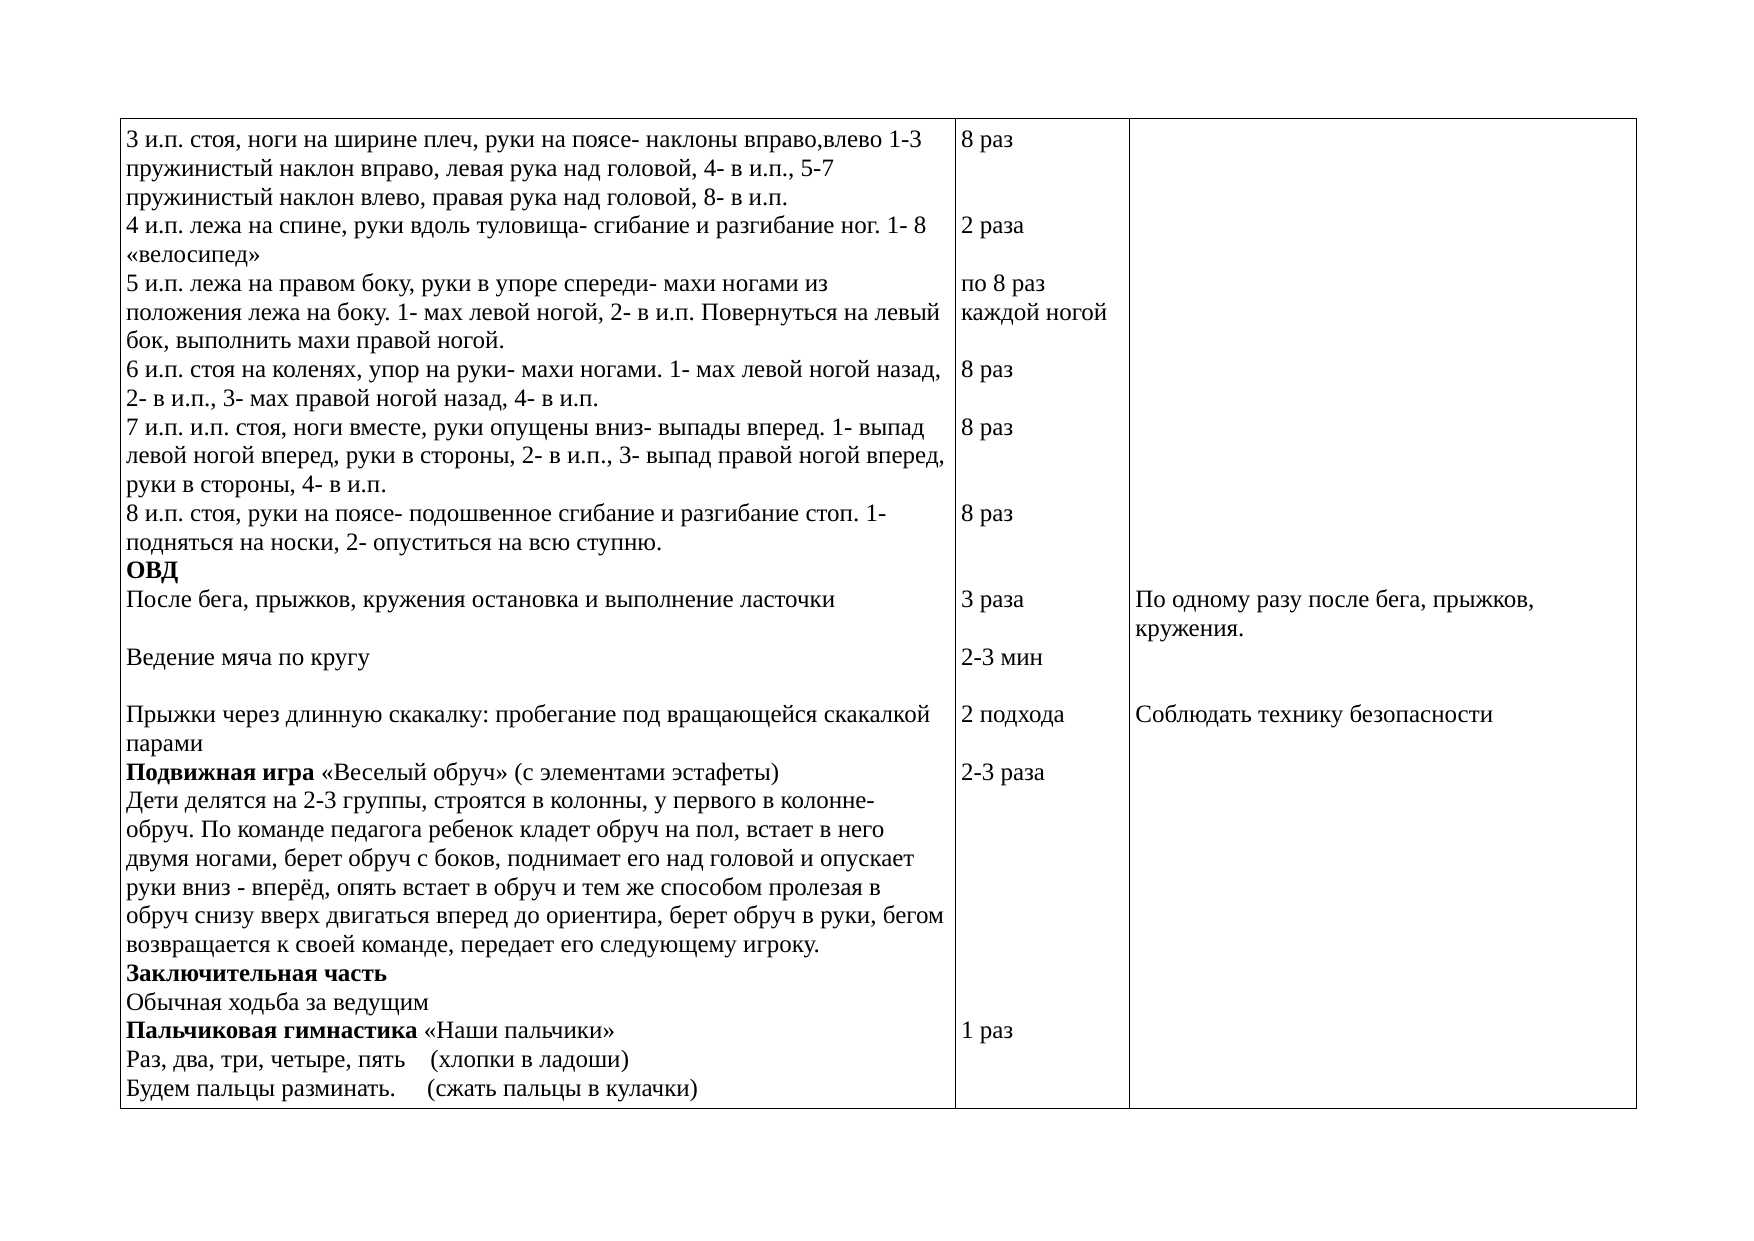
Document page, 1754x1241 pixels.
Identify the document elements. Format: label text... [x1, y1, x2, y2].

table_cell 3 и.п. стоя, ноги на ширине плеч, руки на поясе- наклоны вправо,влево 1-3 пружинистый наклон вправо, левая рука над головой, 4- в и.п., 5-7 пружинистый наклон влево, правая рука над головой, 8- в и.п. 4 и.п. лежа на спине, руки вдоль туловища- сгибание и разгибание ног. 1- 8 «велосипед» 5 и.п. лежа на правом боку, руки в упоре спереди- махи ногами из положения лежа на боку. 1- мах левой ногой, 2- в и.п. Повернуться на левый бок, выполнить махи правой ногой. 6 и.п. стоя на коленях, упор на руки- махи ногами. 1- мах левой ногой назад, 2- в и.п., 3- мах правой ногой назад, 4- в и.п. 7 и.п. и.п. стоя, ноги вместе, руки опущены вниз- выпады вперед. 1- выпад левой ногой вперед, руки в стороны, 2- в и.п., 3- выпад правой ногой вперед, руки в стороны, 4- в и.п. 8 и.п. стоя, руки на поясе- подошвенное сгибание и разгибание стоп. 1- подняться на носки, 2- опуститься на всю ступню. ОВД После бега, прыжков, кружения остановка и выполнение ласточки Ведение мяча по кругу Прыжки через длинную скакалку: пробегание под вращающейся скакалкой парами Подвижная игра «Веселый обруч» (с элементами эстафеты) Дети делятся на 2-3 группы, строятся в колонны, у первого в колонне- обруч. По команде педагога ребенок кладет обруч на пол, встает в него двумя ногами, берет обруч с боков, поднимает его над головой и опускает руки вниз - вперёд, опять встает в обруч и тем же способом пролезая в обруч снизу вверх двигаться вперед до ориентира, берет обруч в руки, бегом возвращается к своей команде, передает его следующему игроку. Заключительная часть Обычная ходьба за ведущим Пальчиковая гимнастика «Наши пальчики» Раз, два, три, четыре, пять (хлопки в ладоши) Будем пальцы разминать. (сжать пальцы в кулачки) [121, 119, 955, 1108]
table_cell 8 раз 2 раза по 8 раз каждой ногой 8 раз 8 раз 8 раз 3 раза 2-3 мин 2 подхода 2-3 раза 1 раз [956, 119, 1129, 1108]
table_cell По одному разу после бега, прыжков, кружения. Соблюдать технику безопасности [1130, 119, 1636, 1108]
